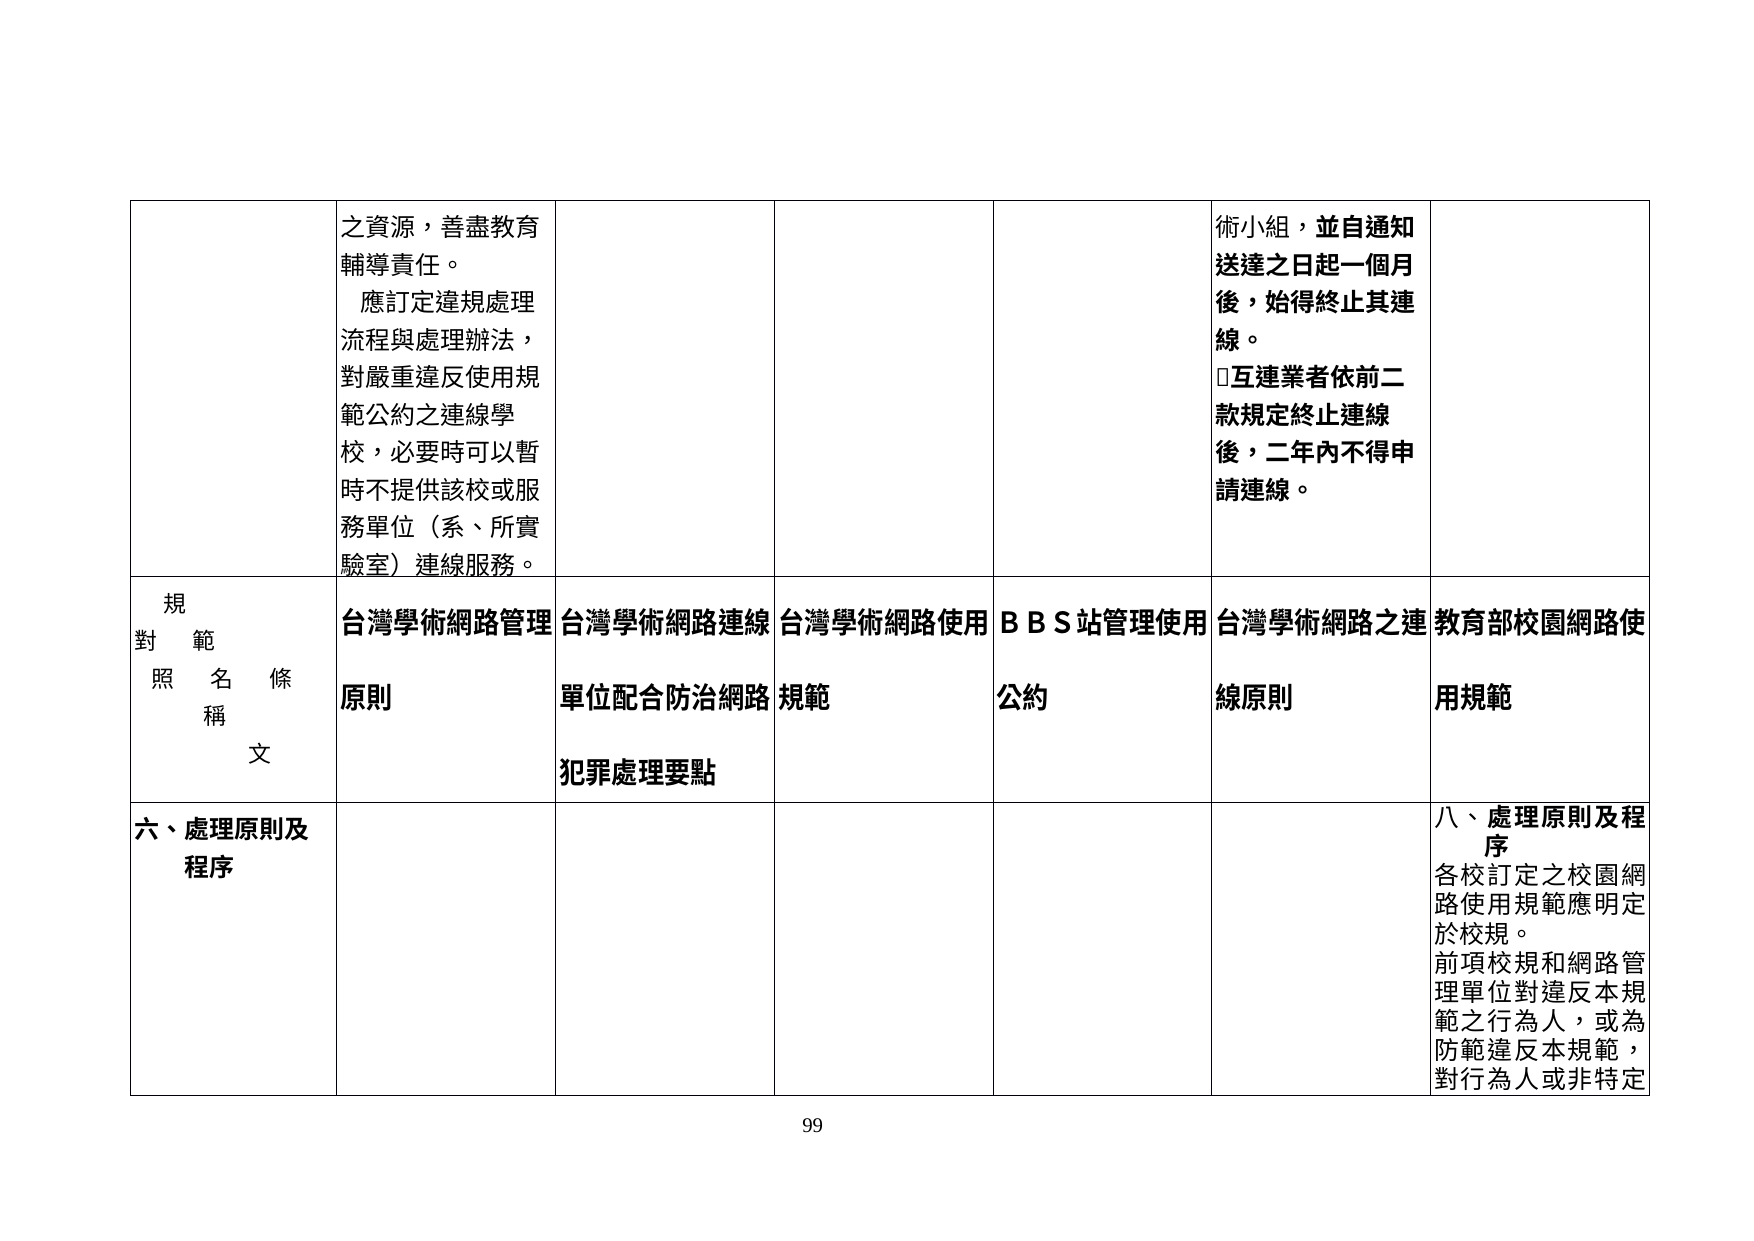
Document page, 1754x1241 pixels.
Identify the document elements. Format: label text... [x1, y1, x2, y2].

table_cell 台灣學術網路使用規範 [775, 577, 993, 802]
table_cell [775, 803, 993, 1095]
table_cell [994, 803, 1211, 1095]
table_cell 術小組，並自通知送達之日起一個月後，始得終止其連線。 互連業者依前二款規定終止連線後，二年內不得申請連線。 [1212, 201, 1430, 576]
table_cell [337, 803, 555, 1095]
table_cell [775, 201, 993, 576]
table_cell 台灣學術網路管理原則 [337, 577, 555, 802]
table_cell [556, 803, 774, 1095]
table_cell ＢＢＳ站管理使用公約 [994, 577, 1211, 802]
table_cell 台灣學術網路之連線原則 [1212, 577, 1430, 802]
table_cell [131, 201, 336, 576]
table_cell [556, 201, 774, 576]
table_cell 六、處理原則及程序 [131, 803, 336, 1095]
table_cell 教育部校園網路使用規範 [1431, 577, 1649, 802]
table_cell [994, 201, 1211, 576]
table_cell [1212, 803, 1430, 1095]
table_cell [1431, 201, 1649, 576]
table_cell 八、處理原則及程序 各校訂定之校園網路使用規範應明定於校規。 前項校規和網路管理單位對違反本規範之行為人，或為防範違反本規範，對行為人或非特定 [1431, 803, 1649, 1095]
table_cell 之資源，善盡教育輔導責任。 應訂定違規處理流程與處理辦法，對嚴重違反使用規範公約之連線學校，必要時可以暫時不提供該校或服務單位（系、所實驗室）連線服務。 [337, 201, 555, 576]
table_cell 規 對 範 照 名 條 稱 文 [131, 577, 336, 802]
table_cell 台灣學術網路連線單位配合防治網路犯罪處理要點 [556, 577, 774, 802]
